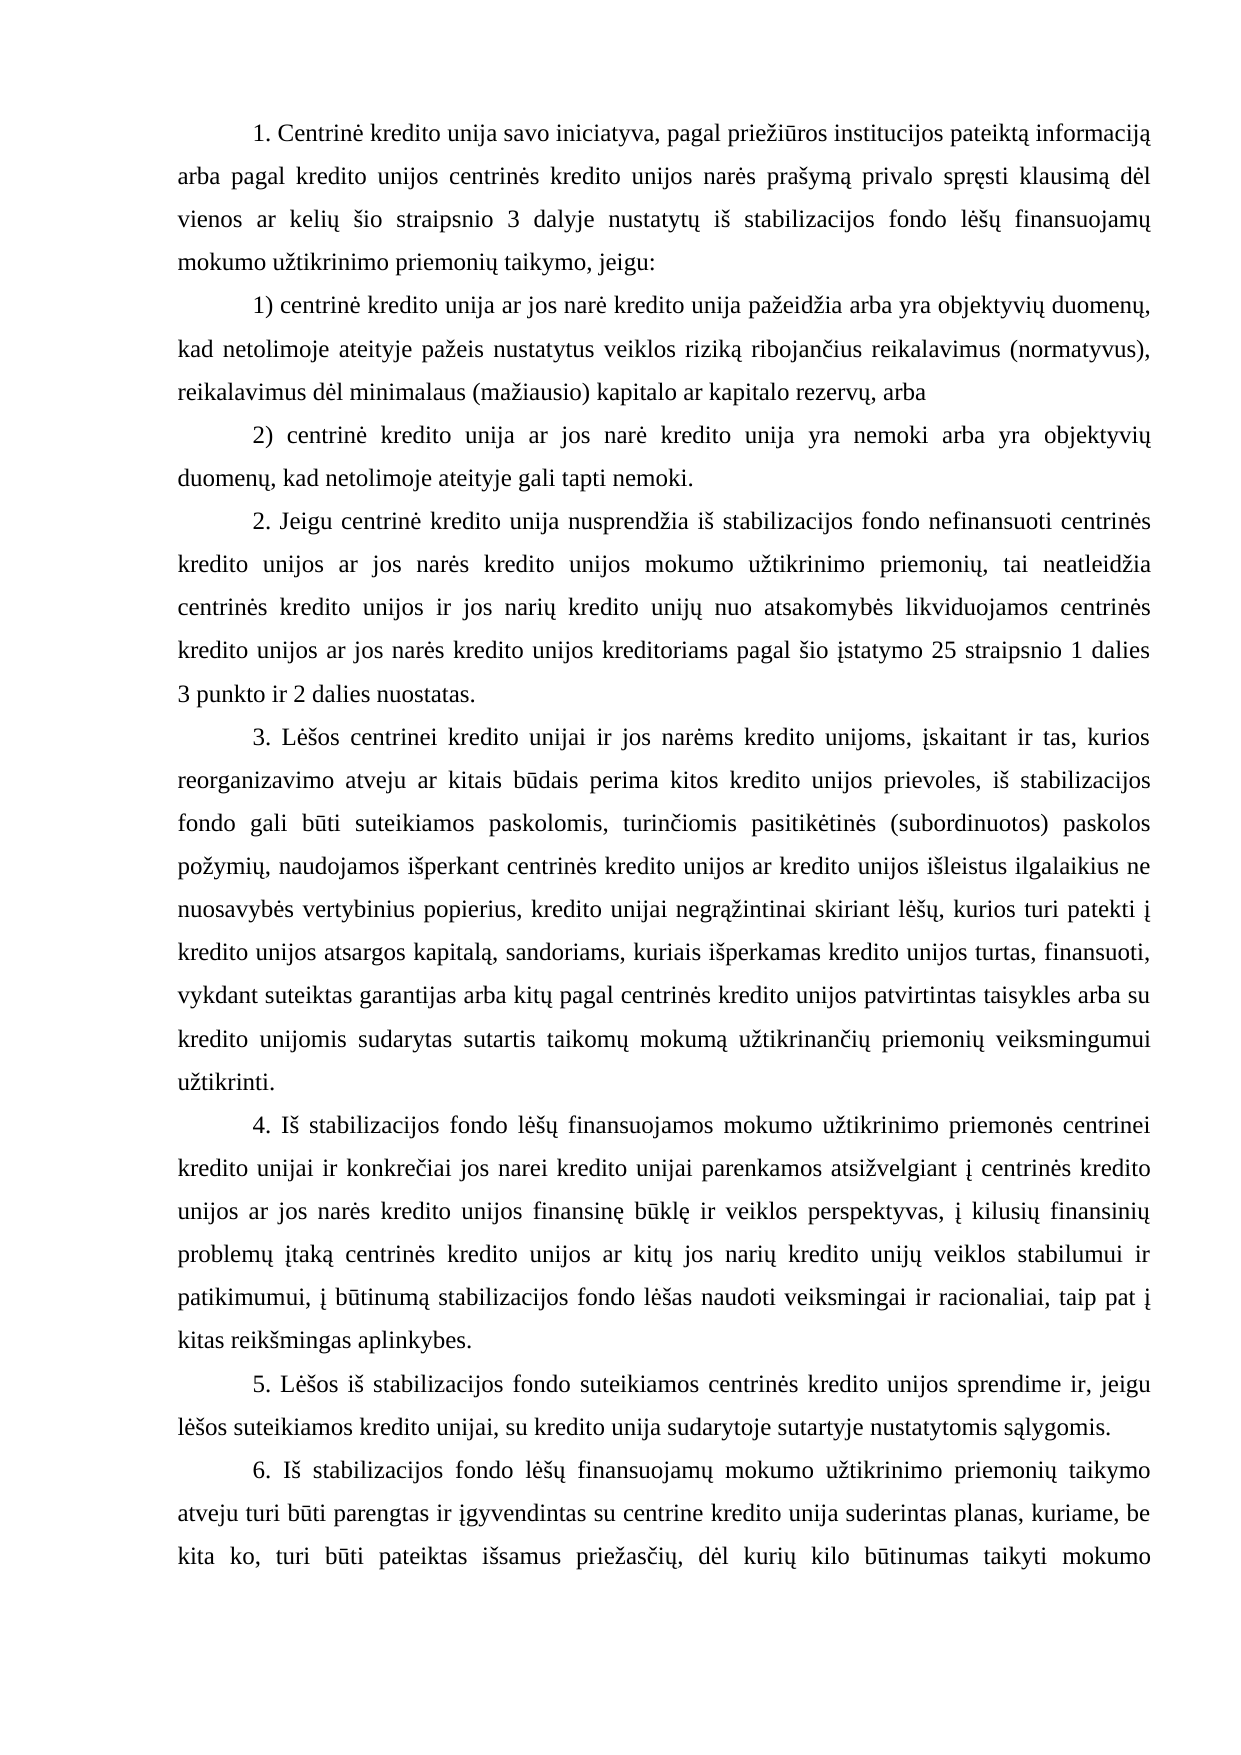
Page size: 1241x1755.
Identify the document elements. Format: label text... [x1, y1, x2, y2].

text 1) centrinė kredito unija ar jos narė kredito unija pažeidžia arba yra objektyvių duomenų, kad netolimoje ateityje pažeis nustatytus veiklos riziką ribojančius reikalavimus (normatyvus), reikalavimus dėl minimalaus (mažiausio) kapitalo ar kapitalo rezervų, arba [177, 291, 1152, 406]
text 5. Lėšos iš stabilizacijos fondo suteikiamos centrinės kredito unijos sprendime ir, jeigu lėšos suteikiamos kredito unijai, su kredito unija sudarytoje sutartyje nustatytomis sąlygomis. [177, 1369, 1152, 1441]
text 2) centrinė kredito unija ar jos narė kredito unija yra nemoki arba yra objektyvių duomenų, kad netolimoje ateityje gali tapti nemoki. [177, 420, 1152, 492]
text 6. Iš stabilizacijos fondo lėšų finansuojamų mokumo užtikrinimo priemonių taikymo atveju turi būti parengtas ir įgyvendintas su centrine kredito unija suderintas planas, kuriame, be kita ko, turi būti pateiktas išsamus priežasčių, dėl kurių kilo būtinumas taikyti mokumo [177, 1455, 1152, 1570]
text 2. Jeigu centrinė kredito unija nusprendžia iš stabilizacijos fondo nefinansuoti centrinės kredito unijos ar jos narės kredito unijos mokumo užtikrinimo priemonių, tai neatleidžia centrinės kredito unijos ir jos narių kredito unijų nuo atsakomybės likviduojamos centrinės kredito unijos ar jos narės kredito unijos kreditoriams pagal šio įstatymo 25 straipsnio 1 dalies 3 punkto ir 2 dalies nuostatas. [177, 506, 1152, 707]
text 1. Centrinė kredito unija savo iniciatyva, pagal priežiūros institucijos pateiktą informaciją arba pagal kredito unijos centrinės kredito unijos narės prašymą privalo spręsti klausimą dėl vienos ar kelių šio straipsnio 3 dalyje nustatytų iš stabilizacijos fondo lėšų finansuojamų mokumo užtikrinimo priemonių taikymo, jeigu: [177, 118, 1152, 276]
text 3. Lėšos centrinei kredito unijai ir jos narėms kredito unijoms, įskaitant ir tas, kurios reorganizavimo atveju ar kitais būdais perima kitos kredito unijos prievoles, iš stabilizacijos fondo gali būti suteikiamos paskolomis, turinčiomis pasitikėtinės (subordinuotos) paskolos požymių, naudojamos išperkant centrinės kredito unijos ar kredito unijos išleistus ilgalaikius ne nuosavybės vertybinius popierius, kredito unijai negrąžintinai skiriant lėšų, kurios turi patekti į kredito unijos atsargos kapitalą, sandoriams, kuriais išperkamas kredito unijos turtas, finansuoti, vykdant suteiktas garantijas arba kitų pagal centrinės kredito unijos patvirtintas taisykles arba su kredito unijomis sudarytas sutartis taikomų mokumą užtikrinančių priemonių veiksmingumui užtikrinti. [177, 722, 1152, 1096]
text 4. Iš stabilizacijos fondo lėšų finansuojamos mokumo užtikrinimo priemonės centrinei kredito unijai ir konkrečiai jos narei kredito unijai parenkamos atsižvelgiant į centrinės kredito unijos ar jos narės kredito unijos finansinę būklę ir veiklos perspektyvas, į kilusių finansinių problemų įtaką centrinės kredito unijos ar kitų jos narių kredito unijų veiklos stabilumui ir patikimumui, į būtinumą stabilizacijos fondo lėšas naudoti veiksmingai ir racionaliai, taip pat į kitas reikšmingas aplinkybes. [177, 1110, 1152, 1354]
